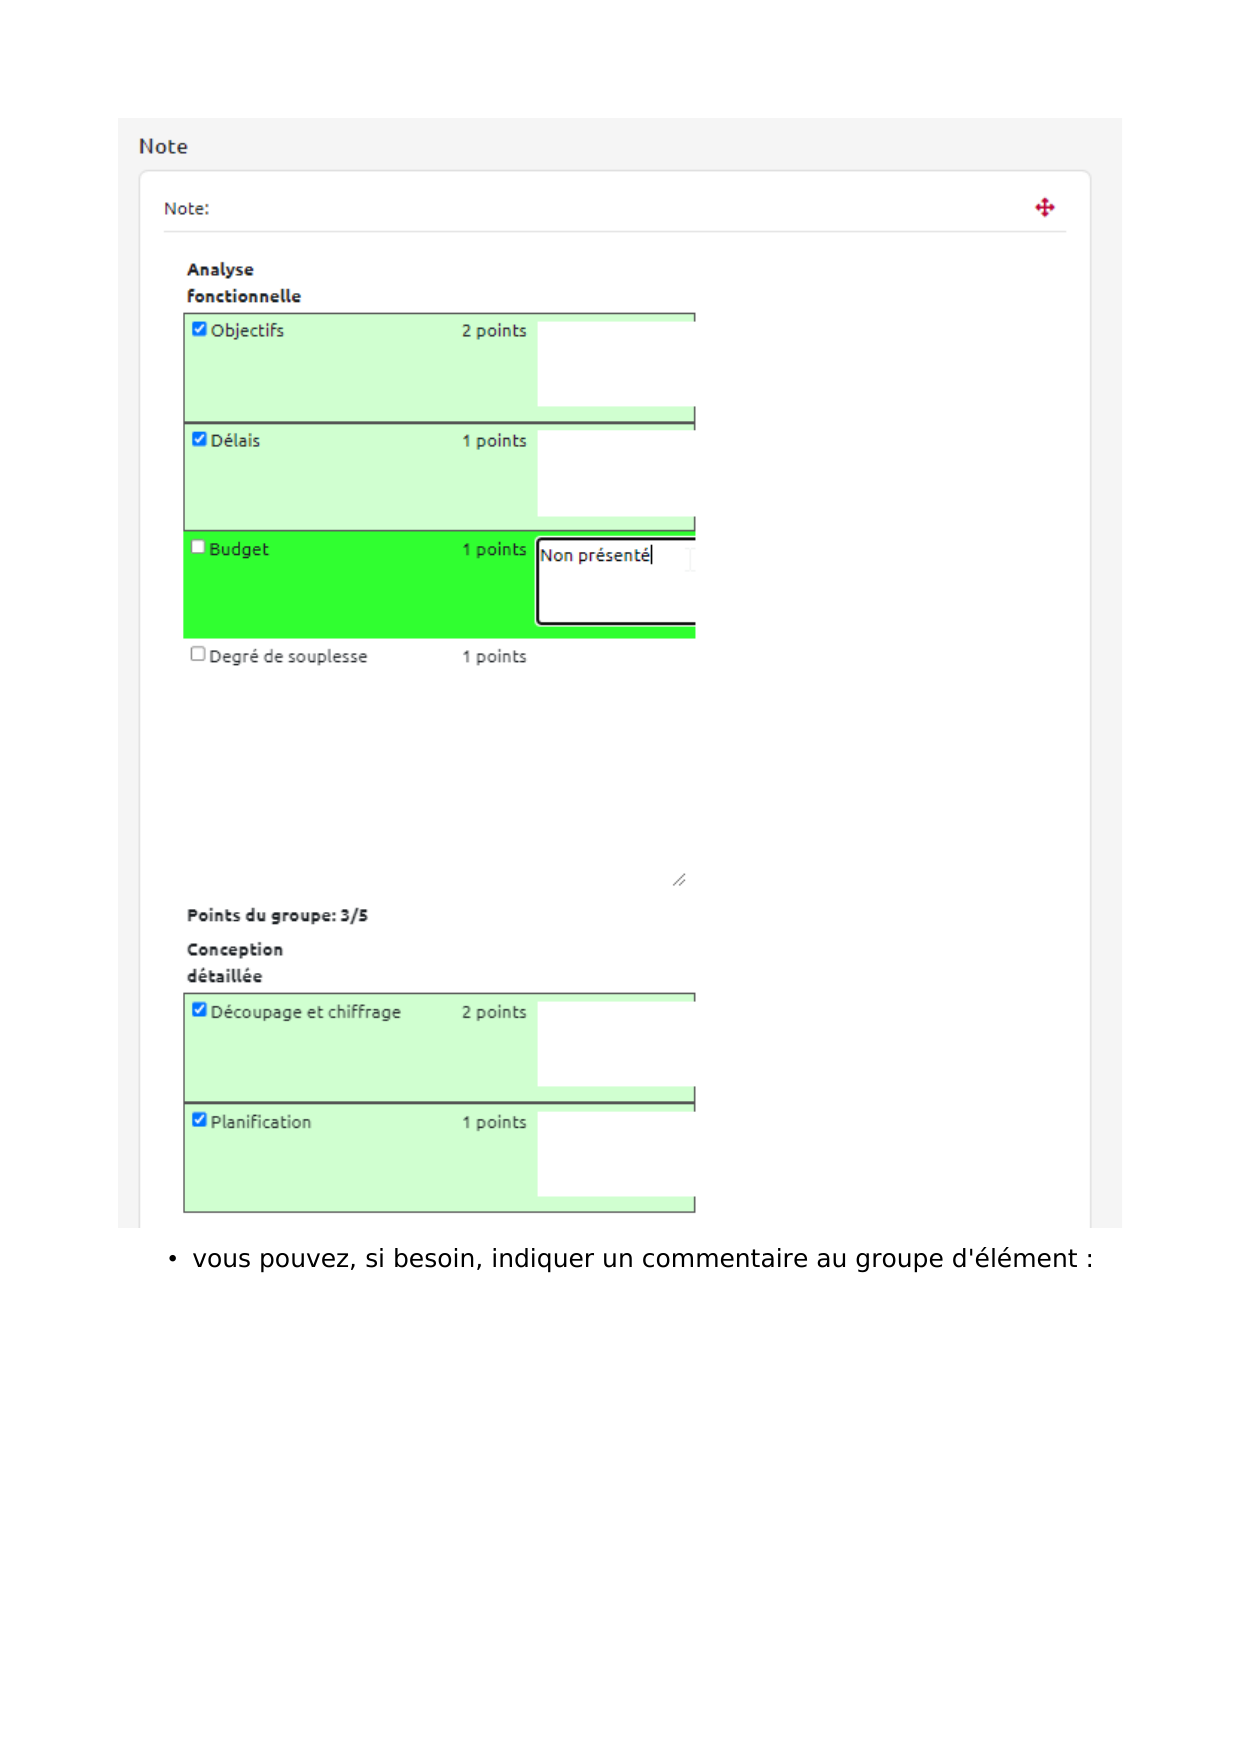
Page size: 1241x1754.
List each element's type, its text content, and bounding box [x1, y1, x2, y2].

list vous pouvez, si besoin, indiquer un commentaire au groupe d'élément : [177, 1244, 1122, 1273]
picture [118, 118, 1123, 1228]
